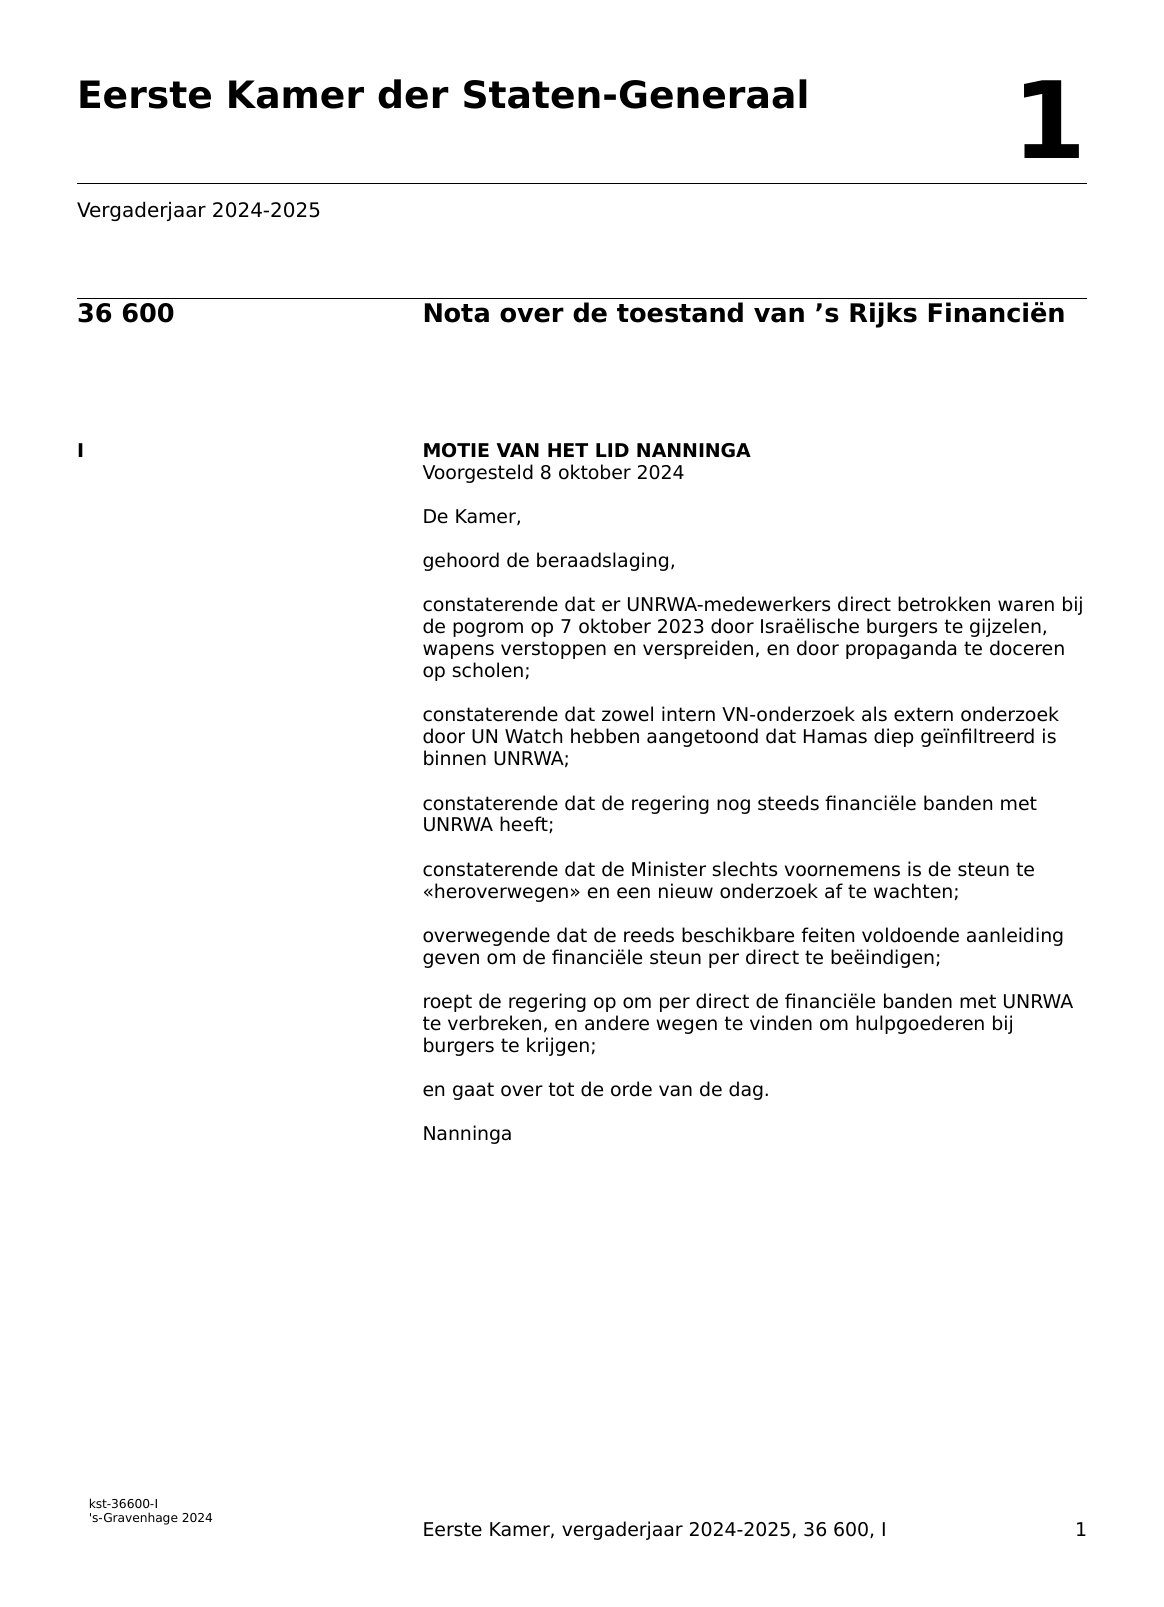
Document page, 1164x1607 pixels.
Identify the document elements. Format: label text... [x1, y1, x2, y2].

text Voorgesteld 8 oktober 2024 [422, 462, 1087, 484]
text constaterende dat de Minister slechts voornemens is de steun te «heroverwegen» en een nieuw onderzoek af te wachten; [422, 858, 1087, 902]
text constaterende dat de regering nog steeds financiële banden met UNRWA heeft; [422, 792, 1087, 836]
table_header Eerste Kamer der Staten-Generaal [77, 59, 886, 183]
subtitle I MOTIE VAN HET LID NANNINGA [77, 440, 1087, 462]
text overwegende dat de reeds beschikbare feiten voldoende aanleiding geven om de financiële steun per direct te beëindigen; [422, 925, 1087, 969]
text 's-Gravenhage 2024 [88, 1511, 323, 1525]
subtitle 36 600 Nota over de toestand van ’s Rijks Financiën [77, 299, 1087, 329]
text Nanninga [422, 1123, 1087, 1145]
text roept de regering op om per direct de financiële banden met UNRWA te verbreken, en andere wegen te vinden om hulpgoederen bij burgers te krijgen; [422, 991, 1087, 1057]
table_cell Vergaderjaar 2024-2025 [77, 184, 1087, 298]
text kst-36600-I [88, 1497, 323, 1511]
text De Kamer, [422, 506, 1087, 528]
table_header 1 [886, 59, 1087, 183]
text en gaat over tot de orde van de dag. [422, 1079, 1087, 1101]
text constaterende dat er UNRWA-medewerkers direct betrokken waren bij de pogrom op 7 oktober 2023 door Israëlische burgers te gijzelen, wapens verstoppen en verspreiden, en door propaganda te doceren op scholen; [422, 594, 1087, 682]
text gehoord de beraadslaging, [422, 550, 1087, 572]
text constaterende dat zowel intern VN-onderzoek als extern onderzoek door UN Watch hebben aangetoond dat Hamas diep geïnfiltreerd is binnen UNRWA; [422, 704, 1087, 770]
